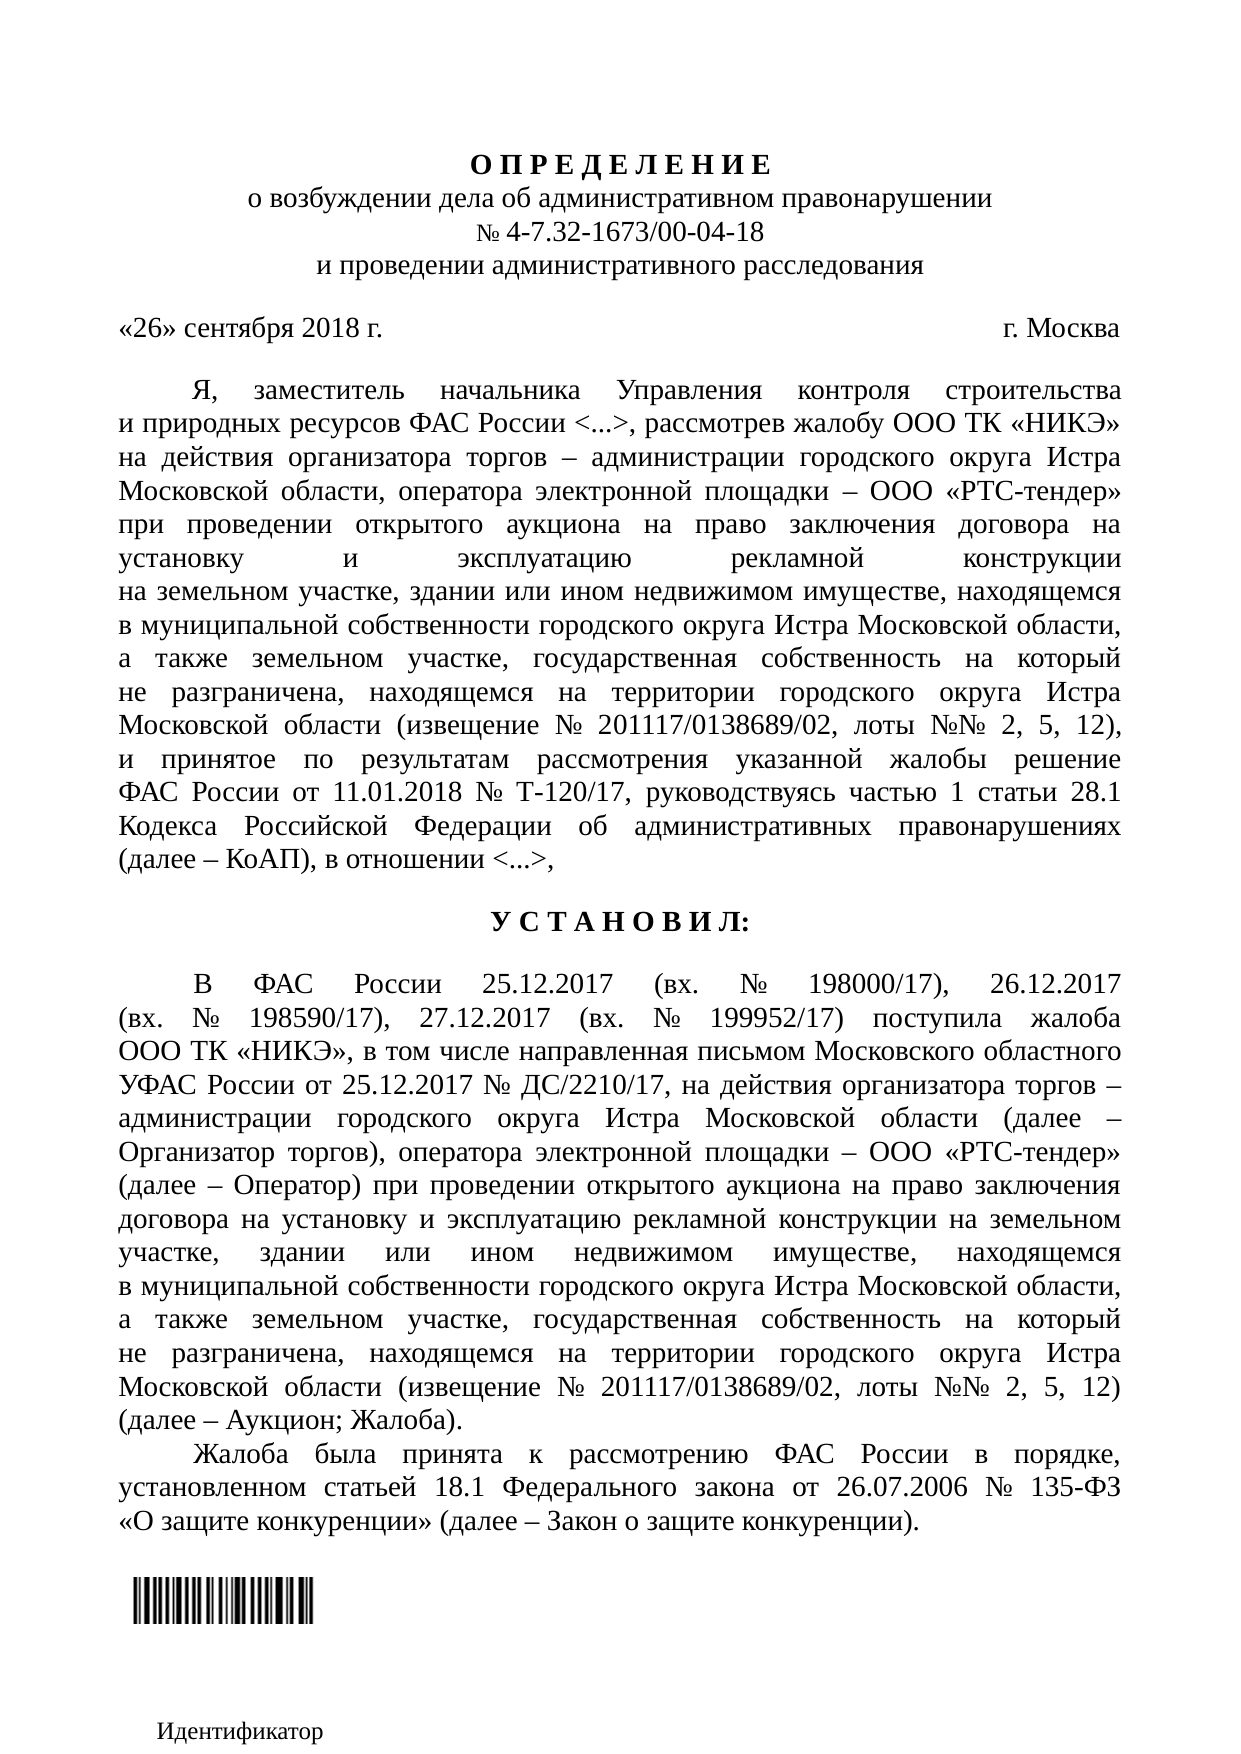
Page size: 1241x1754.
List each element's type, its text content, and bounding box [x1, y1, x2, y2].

text о возбуждении дела об административном правонарушении [118, 180, 1122, 214]
text «26» сентября 2018 г. г. Москва [118, 310, 1122, 343]
text О П Р Е Д Е Л Е Н И Е [118, 147, 1122, 180]
picture [118, 1577, 331, 1624]
text Жалоба была принята к рассмотрению ФАС России в порядке, установленном статьей 18.1 Федерального закона от 26.07.2006 № 135-ФЗ «О защите конкуренции» (далее – Закон о защите конкуренции). [118, 1436, 1122, 1536]
text У С Т А Н О В И Л: [118, 904, 1122, 937]
text № 4-7.32-1673/00-04-18 и проведении административного расследования [118, 214, 1122, 281]
text В ФАС России 25.12.2017 (вх. № 198000/17), 26.12.2017 (вх. № 198590/17), 27.12.2017 (вх. № 199952/17) поступила жалоба ООО ТК «НИКЭ», в том числе направленная письмом Московского областного УФАС России от 25.12.2017 № ДC/2210/17, на действия организатора торгов – администрации городского округа Истра Московской области (далее – Организатор торгов), оператора электронной площадки – ООО «РТС-тендер» (далее – Оператор) при проведении открытого аукциона на право заключения договора на установку и эксплуатацию рекламной конструкции на земельном участке, здании или ином недвижимом имуществе, находящемся в муниципальной собственности городского округа Истра Московской области, а также земельном участке, государственная собственность на который не разграничена, находящемся на территории городского округа Истра Московской области (извещение № 201117/0138689/02, лоты №№ 2, 5, 12) (далее – Аукцион; Жалоба). [118, 966, 1122, 1436]
text Я, заместитель начальника Управления контроля строительства и природных ресурсов ФАС России <...>, рассмотрев жалобу ООО ТК «НИКЭ» на действия организатора торгов – администрации городского округа Истра Московской области, оператора электронной площадки – ООО «РТС-тендер» при проведении открытого аукциона на право заключения договора на установку и эксплуатацию рекламной конструкции на земельном участке, здании или ином недвижимом имуществе, находящемся в муниципальной собственности городского округа Истра Московской области, а также земельном участке, государственная собственность на который не разграничена, находящемся на территории городского округа Истра Московской области (извещение № 201117/0138689/02, лоты №№ 2, 5, 12), и принятое по результатам рассмотрения указанной жалобы решение ФАС России от 11.01.2018 № Т-120/17, руководствуясь частью 1 статьи 28.1 Кодекса Российской Федерации об административных правонарушениях (далее – КоАП), в отношении <...>, [118, 372, 1122, 875]
